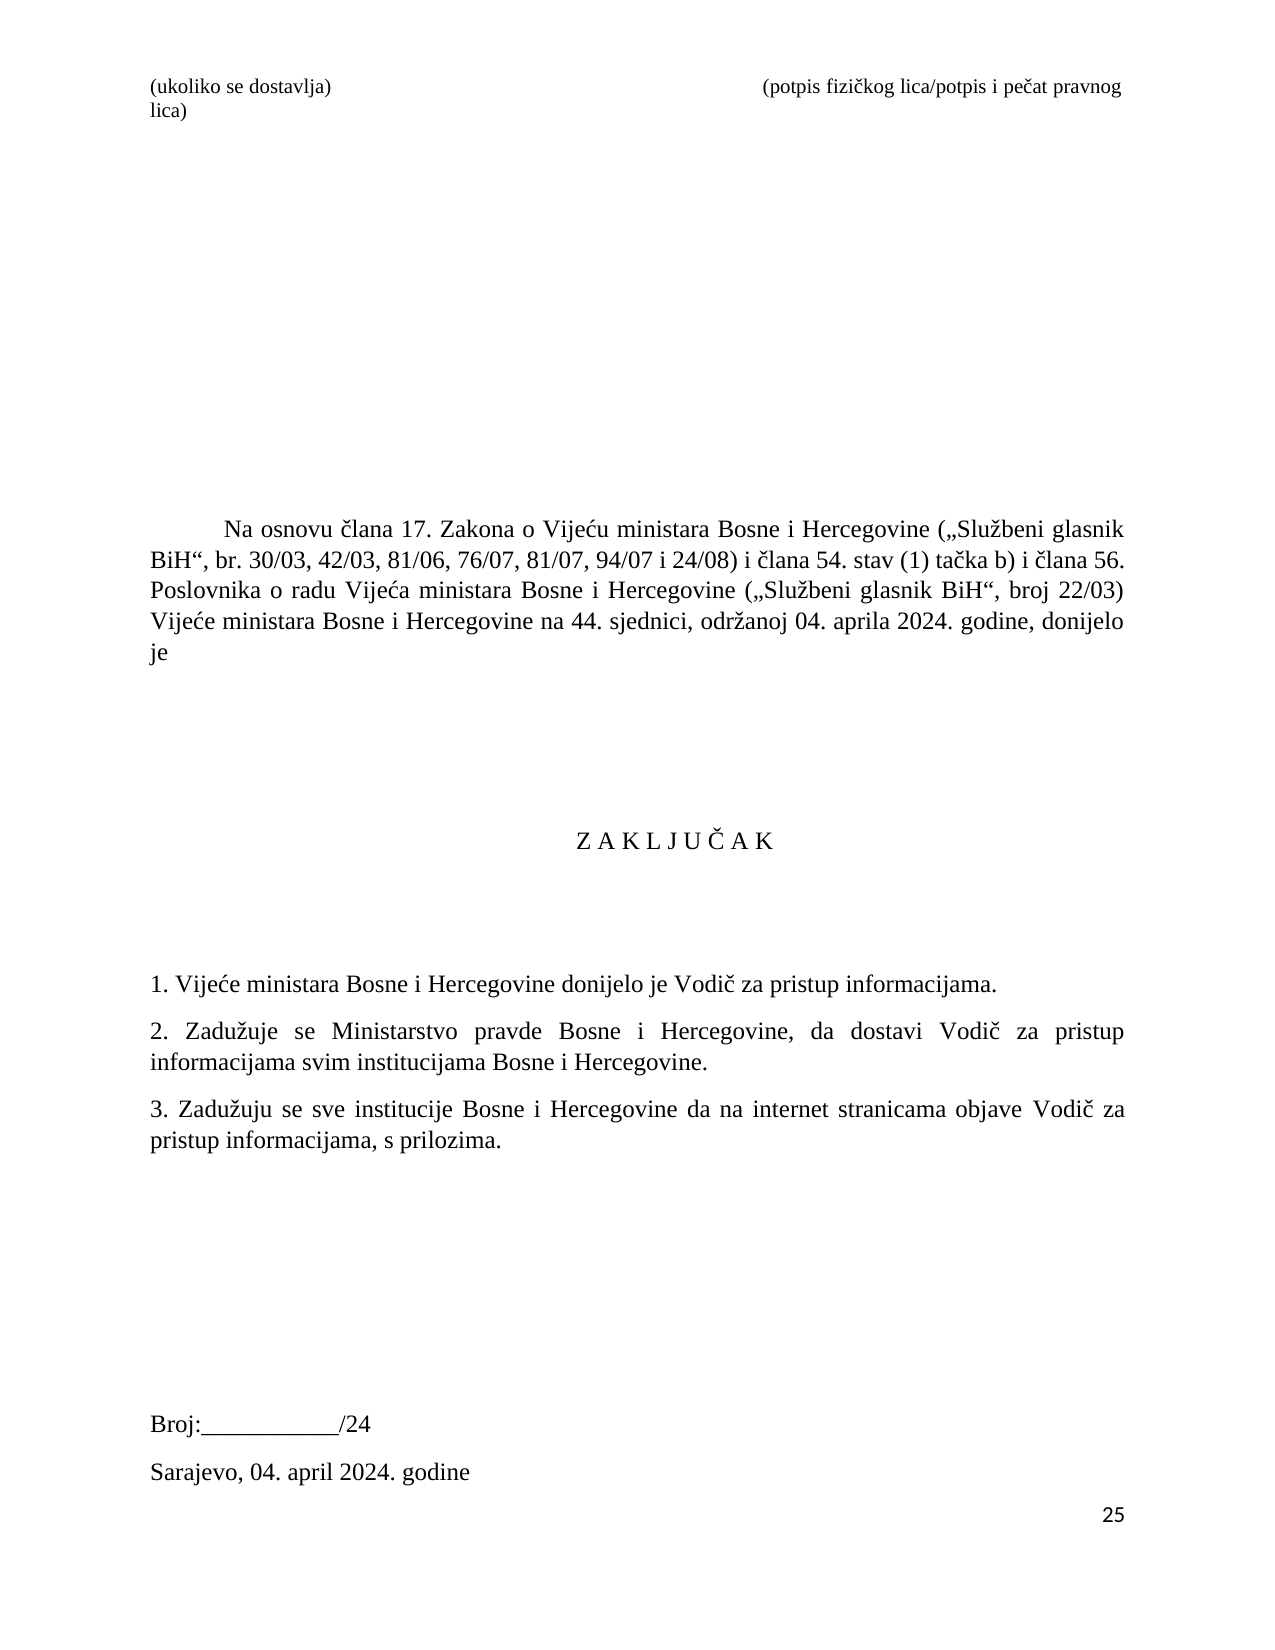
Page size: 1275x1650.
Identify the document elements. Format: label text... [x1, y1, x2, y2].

text Broj:___________/24 [150, 1409, 1125, 1438]
text 1. Vijeće ministara Bosne i Hercegovine donijelo je Vodič za pristup informacijama. [150, 969, 1125, 997]
text Z A K L J U Č A K [224, 826, 1125, 855]
text Na osnovu člana 17. Zakona o Vijeću ministara Bosne i Hercegovine („Službeni glasnik BiH“, br. 30/03, 42/03, 81/06, 76/07, 81/07, 94/07 i 24/08) i člana 54. stav (1) tačka b) i člana 56. Poslovnika o radu Vijeća ministara Bosne i Hercegovine („Službeni glasnik BiH“, broj 22/03) Vijeće ministara Bosne i Hercegovine na 44. sjednici, održanoj 04. aprila 2024. godine, donijelo je [150, 514, 1125, 666]
text 3. Zadužuju se sve institucije Bosne i Hercegovine da na internet stranicama objave Vodič za pristup informacijama, s prilozima. [150, 1094, 1125, 1154]
text Sarajevo, 04. april 2024. godine [150, 1457, 1125, 1485]
text (ukoliko se dostavlja) (potpis fizičkog lica/potpis i pečat pravnog lica) [150, 74, 1125, 122]
text 2. Zadužuje se Ministarstvo pravde Bosne i Hercegovine, da dostavi Vodič za pristup informacijama svim institucijama Bosne i Hercegovine. [150, 1016, 1125, 1076]
